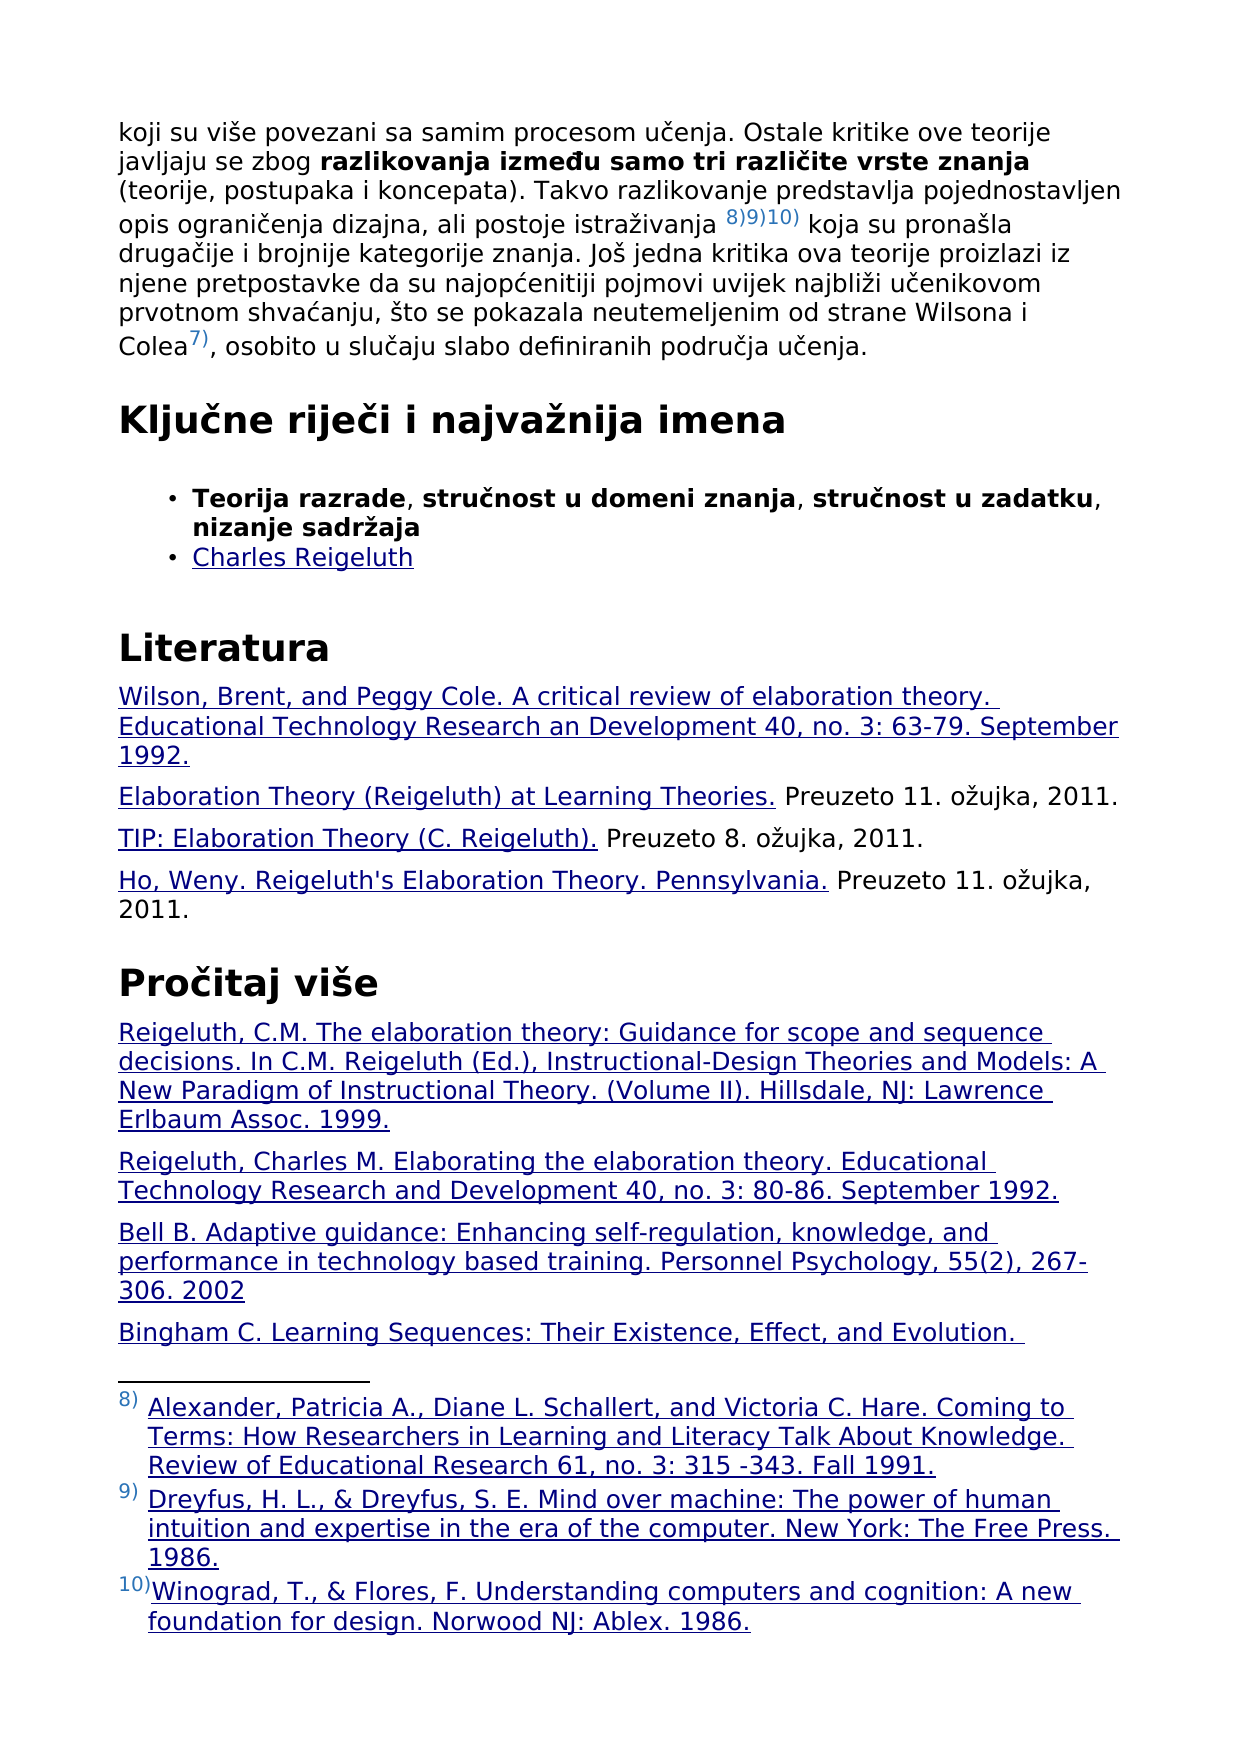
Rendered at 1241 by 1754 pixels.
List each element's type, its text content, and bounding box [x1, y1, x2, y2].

text TIP: Elaboration Theory (C. Reigeluth). Preuzeto 8. ožujka, 2011. [118, 824, 1122, 853]
subtitle Ključne riječi i najvažnija imena [118, 399, 1122, 442]
text Reigeluth, Charles M. Elaborating the elaboration theory. Educational Technology Research and Development 40, no. 3: 80-86. September 1992. [118, 1147, 1122, 1205]
text koji su više povezani sa samim procesom učenja. Ostale kritike ove teorije javljaju se zbog razlikovanja između samo tri različite vrste znanja (teorije, postupaka i koncepata). Takvo razlikovanje predstavlja pojednostavljen opis ograničenja dizajna, ali postoje istraživanja koja su pronašla drugačije i brojnije kategorije znanja. Još jedna kritika ova teorije proizlazi iz njene pretpostavke da su najopćenitiji pojmovi uvijek najbliži učenikovom prvotnom shvaćanju, što se pokazala neutemeljenim od strane Wilsona i Colea7), osobito u slučaju slabo definiranih područja učenja. [118, 118, 1122, 361]
subtitle Literatura [118, 626, 1122, 670]
text Ho, Weny. Reigeluth's Elaboration Theory. Pennsylvania. Preuzeto 11. ožujka, 2011. [118, 866, 1122, 924]
text Alexander, Patricia A., Diane L. Schallert, and Victoria C. Hare. Coming to Terms: How Researchers in Learning and Literacy Talk About Knowledge. Review of Educational Research 61, no. 3: 315 -343. Fall 1991. [118, 1388, 1122, 1480]
list Charles Reigeluth [177, 543, 1122, 572]
text Bell B. Adaptive guidance: Enhancing self-regulation, knowledge, and performance in technology based training. Personnel Psychology, 55(2), 267-306. 2002 [118, 1218, 1122, 1305]
list Teorija razrade, stručnost u domeni znanja, stručnost u zadatku, nizanje sadržaja [177, 484, 1122, 543]
text Reigeluth, C.M. The elaboration theory: Guidance for scope and sequence decisions. In C.M. Reigeluth (Ed.), Instructional-Design Theories and Models: A New Paradigm of Instructional Theory. (Volume II). Hillsdale, NJ: Lawrence Erlbaum Assoc. 1999. [118, 1018, 1122, 1134]
text Winograd, T., & Flores, F. Understanding computers and cognition: A new foundation for design. Norwood NJ: Ablex. 1986. [118, 1573, 1122, 1636]
text Bingham C. Learning Sequences: Their Existence, Effect, and Evolution. [118, 1318, 1122, 1347]
text Wilson, Brent, and Peggy Cole. A critical review of elaboration theory. Educational Technology Research an Development 40, no. 3: 63-79. September 1992. [118, 682, 1122, 770]
text Dreyfus, H. L., & Dreyfus, S. E. Mind over machine: The power of human intuition and expertise in the era of the computer. New York: The Free Press. 1986. [118, 1480, 1122, 1573]
text Elaboration Theory (Reigeluth) at Learning Theories. Preuzeto 11. ožujka, 2011. [118, 782, 1122, 812]
subtitle Pročitaj više [118, 962, 1122, 1005]
